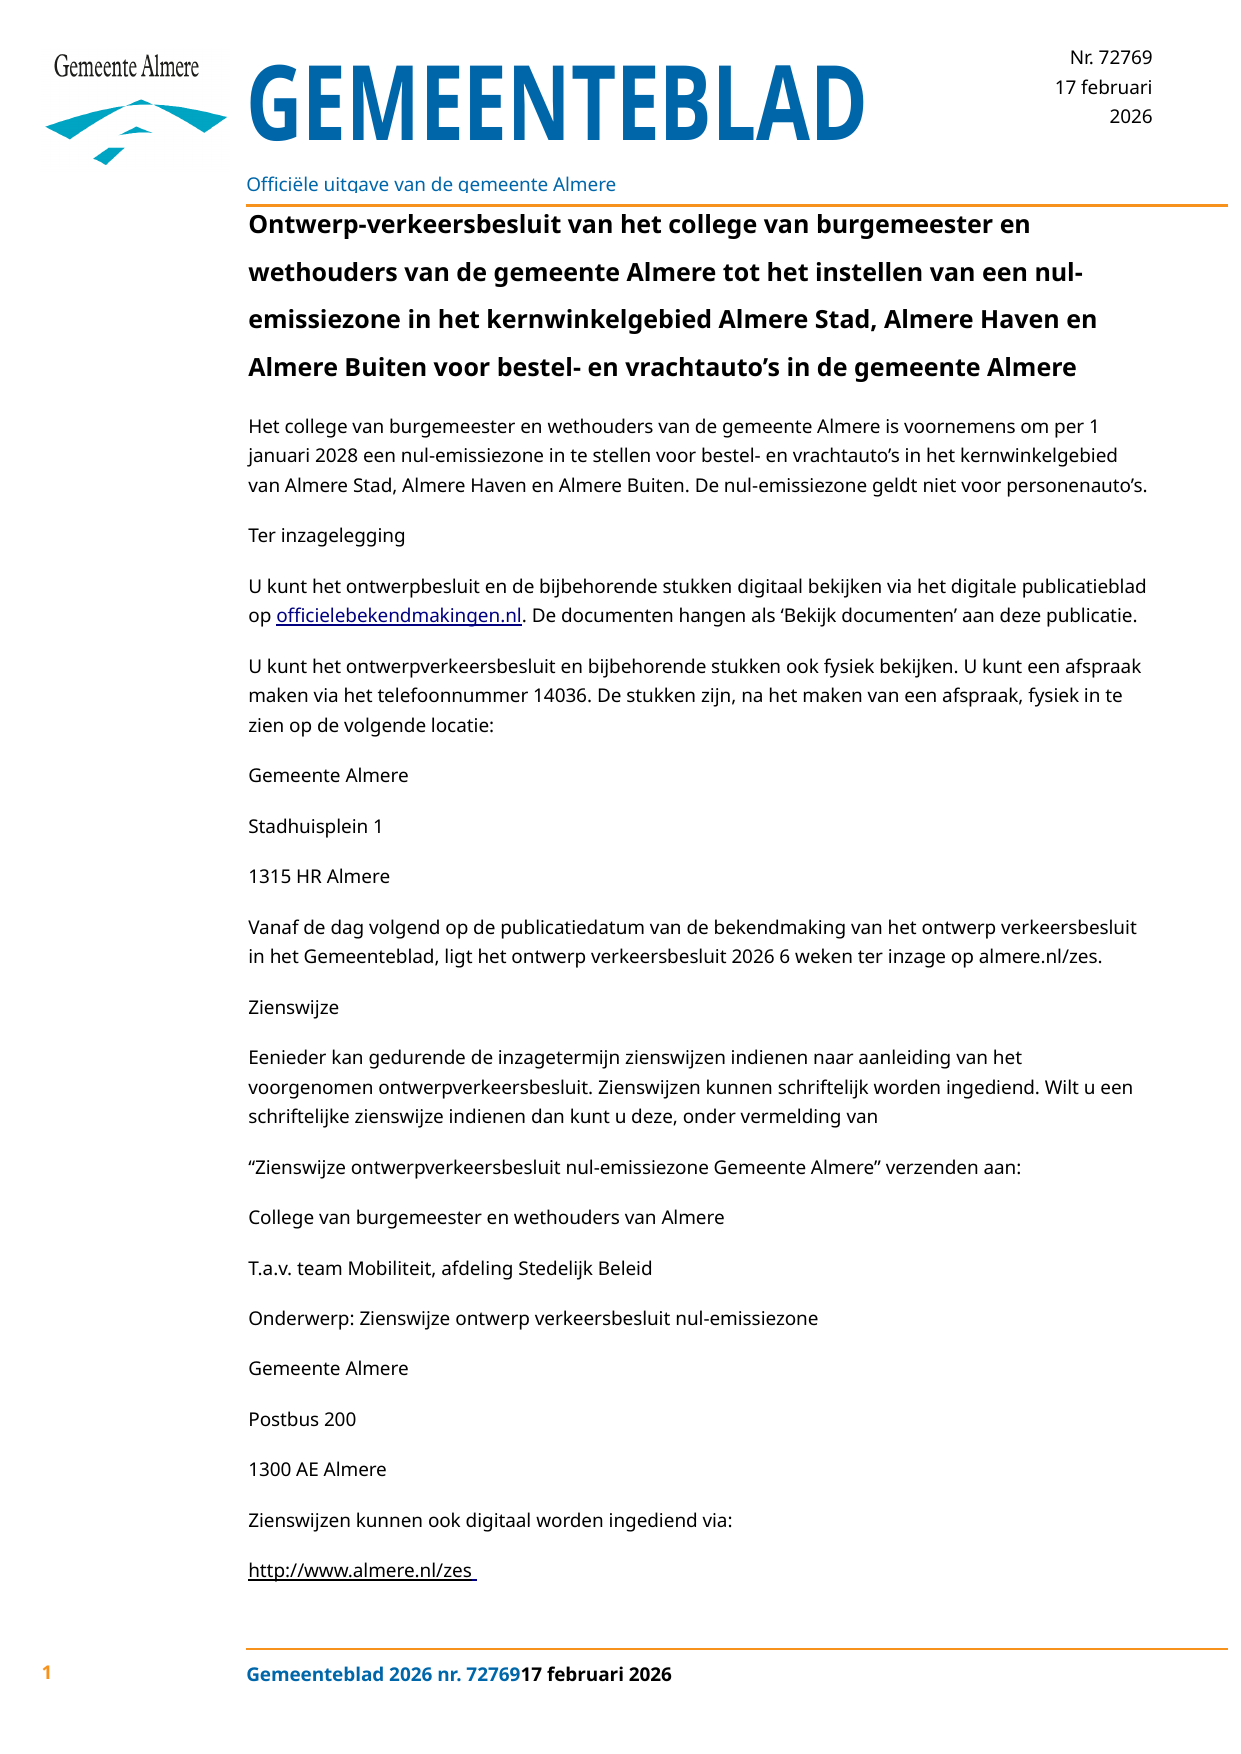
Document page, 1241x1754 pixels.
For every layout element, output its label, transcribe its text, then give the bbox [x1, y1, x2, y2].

text Stadhuisplein 1 [248, 813, 1152, 839]
text Gemeente Almere [248, 763, 1152, 788]
text College van burgemeester en wethouders van Almere [248, 1204, 1152, 1230]
picture [41, 47, 231, 172]
text Ontwerp-verkeersbesluit van het college van burgemeester en wethouders van de gemeente Almere tot het instellen van een nul-emissiezone in het kernwinkelgebied Almere Stad, Almere Haven en Almere Buiten voor bestel- en vrachtauto’s in de gemeente Almere [248, 207, 1152, 384]
text 1315 HR Almere [248, 863, 1152, 889]
text T.a.v. team Mobiliteit, afdeling Stedelijk Beleid [248, 1255, 1152, 1281]
text Gemeente Almere [248, 1356, 1152, 1381]
text http://www.almere.nl/zes [248, 1557, 1152, 1583]
text U kunt het ontwerpverkeersbesluit en bijbehorende stukken ook fysiek bekijken. U kunt een afspraak maken via het telefoonnummer 14036. De stukken zijn, na het maken van een afspraak, fysiek in te zien op de volgende locatie: [248, 653, 1152, 738]
text Zienswijzen kunnen ook digitaal worden ingediend via: [248, 1507, 1152, 1533]
text 1300 AE Almere [248, 1456, 1152, 1482]
text Ter inzagelegging [248, 523, 1152, 548]
text “Zienswijze ontwerpverkeersbesluit nul-emissiezone Gemeente Almere” verzenden aan: [248, 1154, 1152, 1180]
text U kunt het ontwerpbesluit en de bijbehorende stukken digitaal bekijken via het digitale publicatieblad op officielebekendmakingen.nl. De documenten hangen als ‘Bekijk documenten’ aan deze publicatie. [248, 573, 1152, 628]
text Postbus 200 [248, 1406, 1152, 1432]
text Eenieder kan gedurende de inzagetermijn zienswijzen indienen naar aanleiding van het voorgenomen ontwerpverkeersbesluit. Zienswijzen kunnen schriftelijk worden ingediend. Wilt u een schriftelijke zienswijze indienen dan kunt u deze, onder vermelding van [248, 1044, 1152, 1129]
text Zienswijze [248, 994, 1152, 1020]
text Vanaf de dag volgend op de publicatiedatum van de bekendmaking van het ontwerp verkeersbesluit in het Gemeenteblad, ligt het ontwerp verkeersbesluit 2026 6 weken ter inzage op almere.nl/zes. [248, 914, 1152, 969]
text Het college van burgemeester en wethouders van de gemeente Almere is voornemens om per 1 januari 2028 een nul-emissiezone in te stellen voor bestel- en vrachtauto’s in het kernwinkelgebied van Almere Stad, Almere Haven en Almere Buiten. De nul-emissiezone geldt niet voor personenauto’s. [248, 413, 1152, 498]
text Onderwerp: Zienswijze ontwerp verkeersbesluit nul-emissiezone [248, 1305, 1152, 1331]
